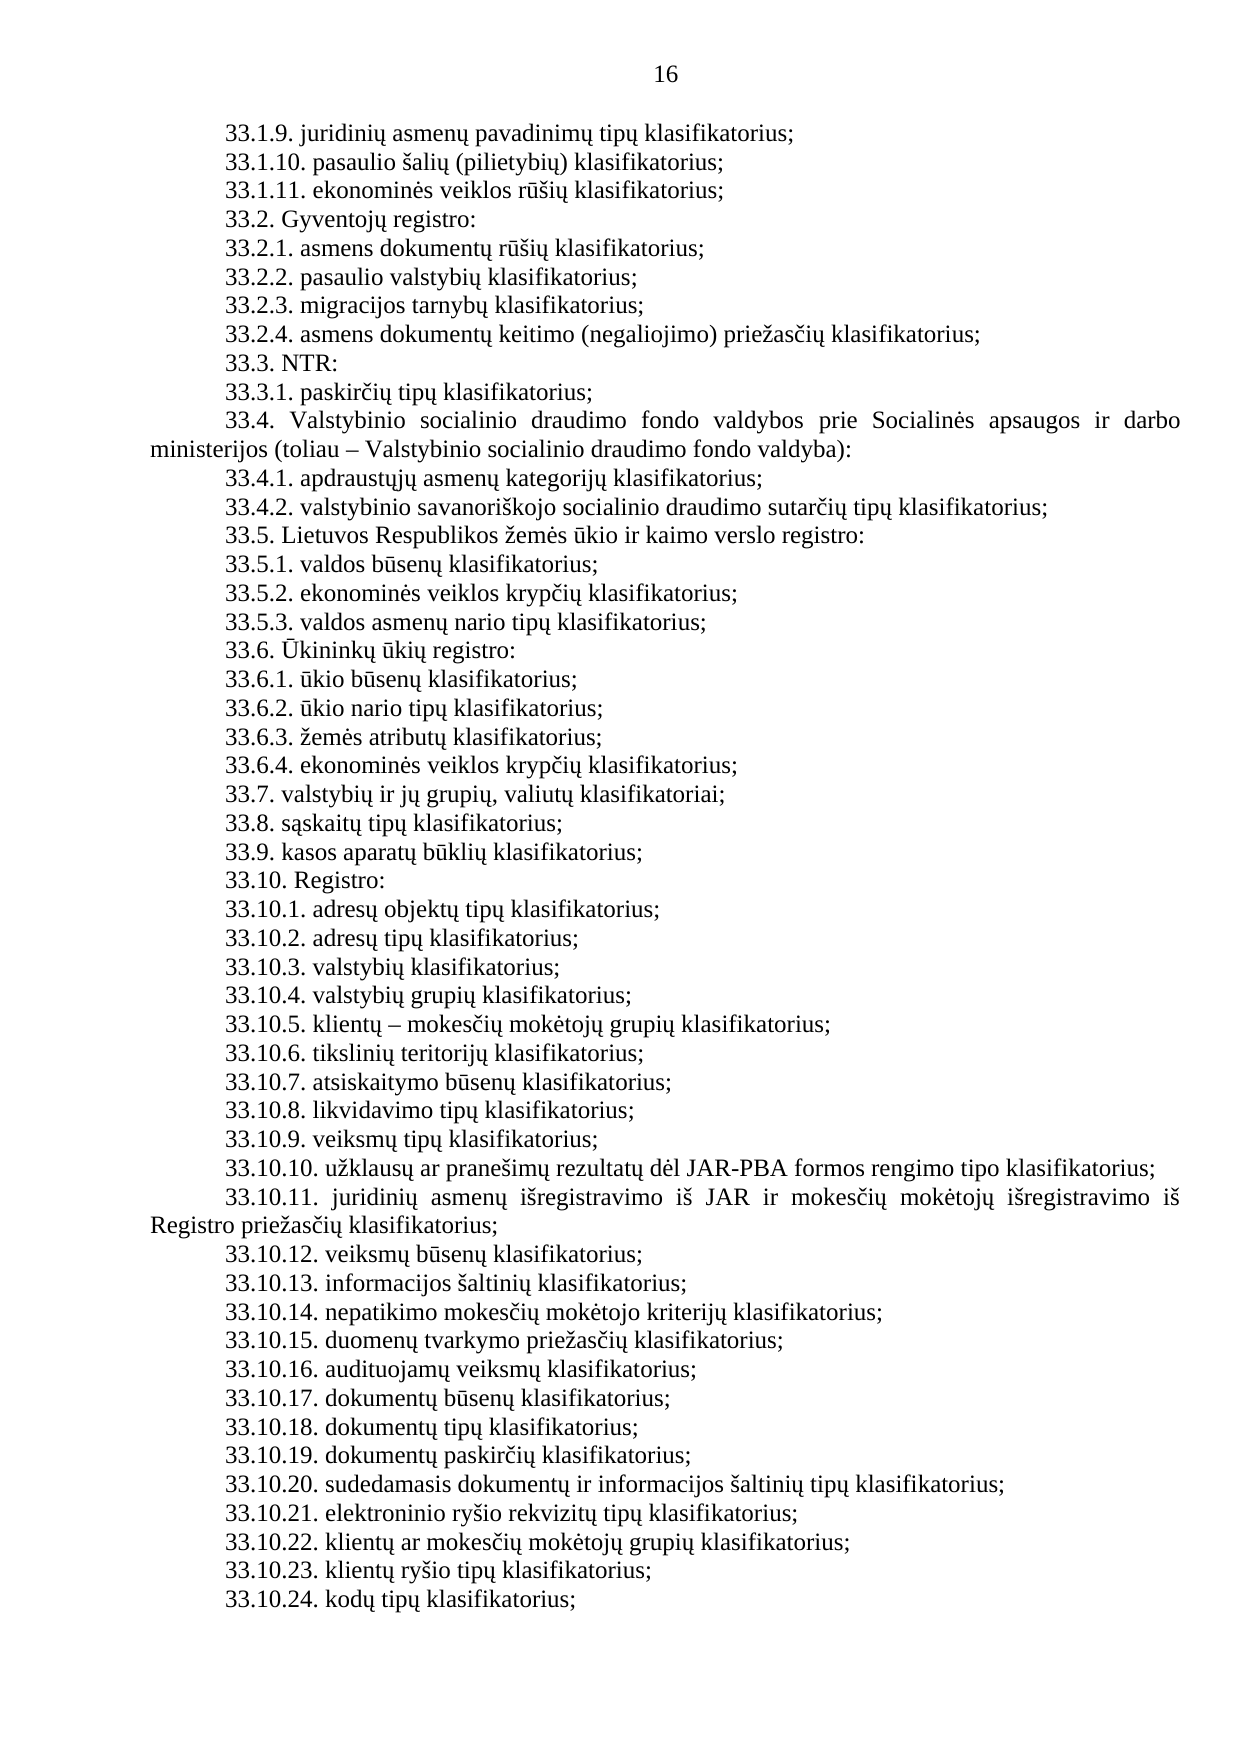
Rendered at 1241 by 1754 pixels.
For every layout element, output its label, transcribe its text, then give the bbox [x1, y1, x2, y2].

text 33.6.3. žemės atributų klasifikatorius; [150, 722, 1181, 751]
text 33.5. Lietuvos Respublikos žemės ūkio ir kaimo verslo registro: [150, 521, 1181, 549]
text 33.10.6. tikslinių teritorijų klasifikatorius; [150, 1038, 1181, 1067]
text 33.10.16. audituojamų veiksmų klasifikatorius; [150, 1354, 1181, 1383]
text 33.2.4. asmens dokumentų keitimo (negaliojimo) priežasčių klasifikatorius; [150, 319, 1181, 348]
text 33.10.23. klientų ryšio tipų klasifikatorius; [150, 1556, 1181, 1584]
text 33.5.1. valdos būsenų klasifikatorius; [150, 549, 1181, 578]
text 33.10.12. veiksmų būsenų klasifikatorius; [150, 1239, 1181, 1268]
text 33.1.11. ekonominės veiklos rūšių klasifikatorius; [150, 176, 1181, 204]
text 33.10.19. dokumentų paskirčių klasifikatorius; [150, 1441, 1181, 1469]
text 33.10.20. sudedamasis dokumentų ir informacijos šaltinių tipų klasifikatorius; [150, 1469, 1181, 1498]
text 33.3. NTR: [150, 348, 1181, 377]
text 33.4. Valstybinio socialinio draudimo fondo valdybos prie Socialinės apsaugos ir darbo ministerijos (toliau – Valstybinio socialinio draudimo fondo valdyba): [150, 406, 1181, 463]
text 33.1.9. juridinių asmenų pavadinimų tipų klasifikatorius; [150, 118, 1181, 147]
text 33.10.17. dokumentų būsenų klasifikatorius; [150, 1383, 1181, 1412]
text 33.4.2. valstybinio savanoriškojo socialinio draudimo sutarčių tipų klasifikatorius; [150, 492, 1181, 521]
text 33.10.4. valstybių grupių klasifikatorius; [150, 981, 1181, 1009]
text 33.2.2. pasaulio valstybių klasifikatorius; [150, 262, 1181, 291]
text 33.6.2. ūkio nario tipų klasifikatorius; [150, 693, 1181, 722]
text 33.10.8. likvidavimo tipų klasifikatorius; [150, 1096, 1181, 1124]
text 33.10.10. užklausų ar pranešimų rezultatų dėl JAR-PBA formos rengimo tipo klasifikatorius; [150, 1153, 1181, 1182]
text 33.10.13. informacijos šaltinių klasifikatorius; [150, 1268, 1181, 1297]
text 33.2.3. migracijos tarnybų klasifikatorius; [150, 291, 1181, 319]
text 33.10.5. klientų – mokesčių mokėtojų grupių klasifikatorius; [150, 1009, 1181, 1038]
text 33.3.1. paskirčių tipų klasifikatorius; [150, 377, 1181, 406]
text 33.10.7. atsiskaitymo būsenų klasifikatorius; [150, 1067, 1181, 1096]
text 33.6.1. ūkio būsenų klasifikatorius; [150, 664, 1181, 693]
text 33.10.22. klientų ar mokesčių mokėtojų grupių klasifikatorius; [150, 1527, 1181, 1556]
text 33.10.21. elektroninio ryšio rekvizitų tipų klasifikatorius; [150, 1498, 1181, 1527]
text 33.8. sąskaitų tipų klasifikatorius; [150, 808, 1181, 837]
text 33.6. Ūkininkų ūkių registro: [150, 636, 1181, 664]
text 33.7. valstybių ir jų grupių, valiutų klasifikatoriai; [150, 779, 1181, 808]
text 33.1.10. pasaulio šalių (pilietybių) klasifikatorius; [150, 147, 1181, 176]
text 33.5.2. ekonominės veiklos krypčių klasifikatorius; [150, 578, 1181, 607]
text 33.2.1. asmens dokumentų rūšių klasifikatorius; [150, 233, 1181, 262]
text 33.10.1. adresų objektų tipų klasifikatorius; [150, 894, 1181, 923]
text 33.10.14. nepatikimo mokesčių mokėtojo kriterijų klasifikatorius; [150, 1297, 1181, 1326]
text 33.10.11. juridinių asmenų išregistravimo iš JAR ir mokesčių mokėtojų išregistravimo iš Registro priežasčių klasifikatorius; [150, 1182, 1181, 1239]
text 33.10.18. dokumentų tipų klasifikatorius; [150, 1412, 1181, 1441]
text 33.2. Gyventojų registro: [150, 204, 1181, 233]
text 33.10.15. duomenų tvarkymo priežasčių klasifikatorius; [150, 1326, 1181, 1354]
text 33.4.1. apdraustųjų asmenų kategorijų klasifikatorius; [150, 463, 1181, 492]
text 33.10.3. valstybių klasifikatorius; [150, 952, 1181, 981]
text 33.10.9. veiksmų tipų klasifikatorius; [150, 1124, 1181, 1153]
text 33.9. kasos aparatų būklių klasifikatorius; [150, 837, 1181, 866]
text 33.5.3. valdos asmenų nario tipų klasifikatorius; [150, 607, 1181, 636]
text 33.6.4. ekonominės veiklos krypčių klasifikatorius; [150, 751, 1181, 779]
text 33.10.24. kodų tipų klasifikatorius; [150, 1584, 1181, 1613]
text 33.10.2. adresų tipų klasifikatorius; [150, 923, 1181, 952]
text 33.10. Registro: [150, 866, 1181, 894]
